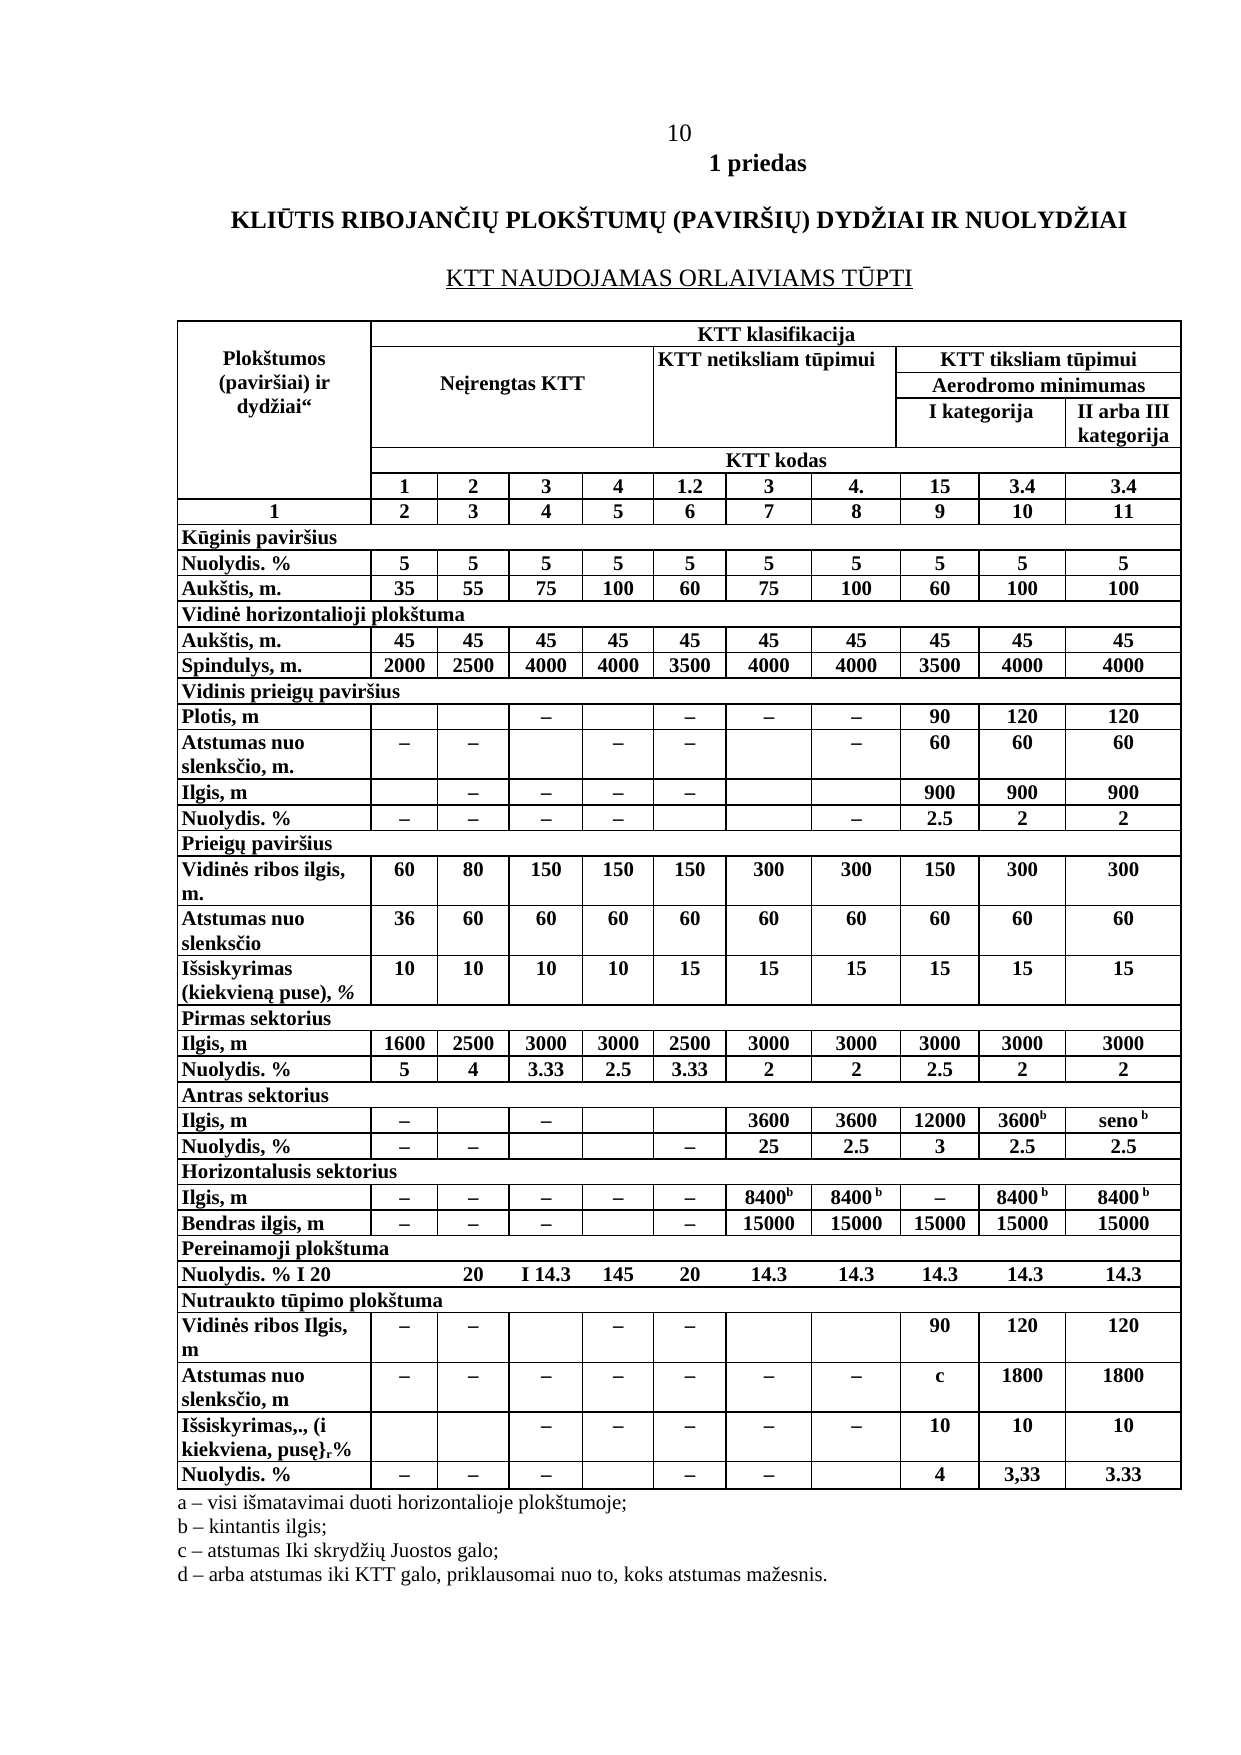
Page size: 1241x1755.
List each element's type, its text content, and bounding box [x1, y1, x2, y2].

table_cell 1 [433, 474, 437, 498]
table_cell [433, 705, 437, 728]
table_cell 3500 [974, 653, 978, 677]
table_cell 15 [901, 956, 978, 1004]
table_cell – [578, 780, 582, 804]
table_cell 4000 [807, 653, 811, 677]
table_cell 45 [807, 628, 811, 652]
table_cell [654, 371, 895, 397]
table_cell 45 [974, 628, 978, 652]
table_cell [807, 780, 811, 804]
table_cell 3000 [578, 1031, 582, 1055]
table_cell – [583, 1313, 653, 1361]
table_cell c [901, 1363, 978, 1411]
table_cell – [812, 806, 816, 829]
table_cell 2 [1061, 806, 1065, 829]
table_cell [510, 1313, 582, 1361]
table_cell [901, 679, 905, 703]
table_cell – [510, 1363, 582, 1411]
text c – atstumas Iki skrydžių Juostos galo; [177, 1538, 1181, 1562]
table_cell 3 [807, 474, 811, 498]
table_cell 150 [654, 857, 725, 905]
table_cell 1.2 [654, 474, 658, 498]
table_cell – [583, 780, 587, 804]
table_cell – [510, 1462, 582, 1488]
table_cell 2500 [654, 1031, 658, 1055]
table_cell 3600 [807, 1108, 811, 1132]
table_cell [727, 1313, 811, 1361]
table_cell 60 [812, 906, 900, 954]
table_cell 145 [583, 1262, 587, 1286]
table_cell 1800 [980, 1363, 1065, 1411]
text a – visi išmatavimai duoti horizontalioje plokštumoje; [177, 1490, 1181, 1514]
table_cell 60 [438, 906, 508, 954]
table_cell 8 [812, 500, 816, 523]
table_cell 45 [583, 628, 587, 652]
table_cell – [438, 1462, 508, 1488]
table_cell 900 [974, 780, 978, 804]
table_cell – [974, 1185, 978, 1209]
table_cell 2.5 [974, 806, 978, 829]
table_cell 3000 [1061, 1031, 1065, 1055]
table_cell – [583, 1185, 587, 1209]
table_cell 100 [649, 576, 653, 600]
table_cell 1800 [1066, 1363, 1180, 1411]
table_cell 45 [1066, 628, 1070, 652]
table_cell 2 [1061, 1057, 1065, 1081]
table_cell – [812, 705, 816, 728]
table_cell 3 [974, 1134, 978, 1158]
table_cell – [654, 1313, 725, 1361]
table_cell [1066, 679, 1070, 703]
table_cell – [372, 1462, 437, 1488]
text 1 priedas [177, 148, 1181, 176]
table_cell 10 [1061, 500, 1065, 523]
table_cell – [727, 1413, 811, 1461]
table_cell 2 [896, 1057, 900, 1081]
table_cell Nuolydis. % [178, 1462, 370, 1488]
table_cell – [654, 705, 658, 728]
table_cell 5 [896, 551, 900, 575]
table_cell 100 [896, 576, 900, 600]
table_cell 4. [812, 474, 816, 498]
table_cell [649, 1211, 653, 1235]
table_cell [505, 679, 509, 703]
table_cell – [438, 1363, 508, 1411]
table_cell 35 [433, 576, 437, 600]
table_cell 60 [980, 906, 1065, 954]
table_cell 5 [1066, 551, 1070, 575]
table_cell 5 [901, 551, 905, 575]
table_cell – [654, 780, 658, 804]
table_cell 2 [1066, 1057, 1070, 1081]
table_cell – [433, 1211, 437, 1235]
table_cell 36 [372, 906, 437, 954]
table_cell 5 [649, 551, 653, 575]
table_cell [509, 679, 513, 703]
table_cell 7 [807, 500, 811, 523]
text KLIŪTIS RIBOJANČIŲ PLOKŠTUMŲ (PAVIRŠIŲ) DYDŽIAI IR NUOLYDŽIAI [177, 205, 1181, 234]
table_cell 3000 [807, 1031, 811, 1055]
table_cell 75 [807, 576, 811, 600]
table_cell [510, 730, 582, 778]
table_cell 4 [578, 500, 582, 523]
table_cell – [433, 1134, 437, 1158]
table_cell 15 [980, 956, 1065, 1004]
table_cell 60 [901, 906, 978, 954]
table_cell 14.3 [896, 1262, 901, 1286]
table_cell [654, 679, 658, 703]
table_cell 120 [1066, 705, 1070, 728]
table_cell 8 [896, 500, 900, 523]
table_cell [437, 679, 441, 703]
table_cell 60 [583, 906, 653, 954]
table_cell 145 [649, 1262, 653, 1286]
table_cell 60 [980, 730, 1065, 778]
table_cell – [812, 1363, 900, 1411]
table_cell 2.5 [583, 1057, 587, 1081]
table_cell 5 [578, 551, 582, 575]
table_cell I 14.3 [578, 1262, 583, 1286]
table_cell 9 [901, 500, 905, 523]
table_cell 2.5 [1066, 1134, 1070, 1158]
table_cell 1600 [433, 1031, 437, 1055]
table_cell 15 [974, 474, 978, 498]
table_cell 60 [974, 576, 978, 600]
table_cell – [812, 1413, 900, 1461]
table_cell Neįrengtas KTT [372, 347, 653, 447]
table_cell 25 [807, 1134, 811, 1158]
table_cell [578, 1134, 582, 1158]
table_cell 300 [812, 857, 900, 905]
table_cell 45 [901, 628, 905, 652]
table_cell – [727, 1363, 811, 1411]
table_cell 2.5 [901, 1057, 905, 1081]
table_cell 45 [896, 628, 900, 652]
table_cell 11 [1066, 500, 1070, 523]
table_cell [583, 1108, 587, 1132]
table_cell [649, 679, 653, 703]
table_cell 5 [654, 551, 658, 575]
table_cell [583, 705, 587, 728]
table_cell 5 [974, 551, 978, 575]
table_cell 900 [1061, 780, 1065, 804]
table_cell [433, 780, 437, 804]
table_cell 60 [901, 730, 978, 778]
table_cell 3000 [1066, 1031, 1070, 1055]
table_cell 4000 [896, 653, 900, 677]
table_cell 6 [654, 500, 658, 523]
table_cell 100 [1066, 576, 1070, 600]
table_cell [654, 1108, 658, 1132]
table_cell 4. [896, 474, 900, 498]
table_cell 60 [1066, 906, 1180, 954]
table_cell [727, 730, 811, 778]
table_cell [722, 679, 726, 703]
table_cell – [583, 1363, 653, 1411]
table_cell [178, 472, 370, 498]
table_cell 4 [649, 474, 653, 498]
table_cell 3.33 [654, 1057, 658, 1081]
table_cell 5 [812, 551, 816, 575]
table_cell 60 [901, 576, 905, 600]
table_cell 3 [901, 1134, 905, 1158]
table_cell 15 [654, 956, 725, 1004]
table_cell 90 [974, 705, 978, 728]
table_cell 3000 [974, 1031, 978, 1055]
table_cell 9 [974, 500, 978, 523]
table_cell 5 [583, 500, 587, 523]
table_cell 14.3 [1061, 1262, 1066, 1286]
table_cell 150 [510, 857, 582, 905]
table_cell [649, 1134, 653, 1158]
table_cell [812, 1313, 900, 1361]
table_cell – [896, 705, 900, 728]
table_cell 5 [433, 551, 437, 575]
table_cell 10 [438, 956, 508, 1004]
table_cell 300 [727, 857, 811, 905]
table_cell 3,33 [980, 1462, 1065, 1488]
table_cell 2 [1066, 806, 1070, 829]
table_cell – [654, 730, 725, 778]
text b – kintantis ilgis; [177, 1514, 1181, 1538]
table_cell – [901, 1185, 905, 1209]
table_cell – [583, 806, 587, 829]
table_cell 300 [1066, 857, 1180, 905]
table_cell 90 [901, 705, 905, 728]
table_cell 15 [727, 956, 811, 1004]
table_cell – [812, 730, 900, 778]
table_cell 14.3 [812, 1262, 816, 1286]
table_cell – [372, 1313, 437, 1361]
table_cell 4 [901, 1462, 978, 1488]
table_cell [896, 780, 900, 804]
table_cell 10 [901, 1413, 978, 1461]
table_cell 2.5 [901, 806, 905, 829]
table_cell 3600 [812, 1108, 816, 1132]
table_cell – [372, 730, 437, 778]
table_cell 100 [1061, 576, 1065, 600]
text KTT NAUDOJAMAS ORLAIVIAMS TŪPTI [177, 263, 1181, 291]
table_cell I kategorija [897, 399, 1065, 447]
table_cell [178, 447, 370, 472]
table_cell – [583, 1413, 653, 1461]
table_cell – [438, 1313, 508, 1361]
table_cell 120 [1066, 1313, 1180, 1361]
table_cell 3000 [583, 1031, 587, 1055]
table_cell 14.3 [984, 1262, 988, 1286]
table_cell – [438, 730, 508, 778]
table_cell – [433, 1185, 437, 1209]
table_cell [583, 1211, 587, 1235]
table_cell 15 [1066, 956, 1180, 1004]
table_cell 15 [901, 474, 905, 498]
table_cell 2 [812, 1057, 816, 1081]
text d – arba atstumas iki KTT galo, priklausomai nuo to, koks atstumas mažesnis. [177, 1562, 1181, 1586]
table_cell 4000 [649, 653, 653, 677]
table_cell 45 [649, 628, 653, 652]
table_cell 100 [812, 576, 816, 600]
table_cell 5 [1061, 551, 1065, 575]
table_cell 3000 [649, 1031, 653, 1055]
table_cell – [654, 1211, 658, 1235]
table_cell 10 [1066, 1413, 1180, 1461]
table_cell [812, 1462, 900, 1488]
table_cell – [654, 1413, 725, 1461]
table_cell [726, 679, 730, 703]
table_cell 2.5 [1061, 1134, 1065, 1158]
table_cell 4000 [1066, 653, 1070, 677]
table_cell 4000 [583, 653, 587, 677]
table_cell – [578, 1108, 582, 1132]
table_cell 2 [433, 500, 437, 523]
table_cell 900 [1066, 780, 1070, 804]
table_cell 60 [510, 906, 582, 954]
table_cell 14.3 [980, 1262, 984, 1286]
table_cell 45 [654, 628, 658, 652]
table_cell 100 [583, 576, 587, 600]
table_cell [807, 806, 811, 829]
table_cell 3000 [812, 1031, 816, 1055]
table_cell 45 [578, 628, 582, 652]
table_cell – [896, 806, 900, 829]
table_cell 3500 [654, 653, 658, 677]
table_cell 20 [505, 1262, 509, 1286]
table_cell 4 [583, 474, 587, 498]
table_cell 2000 [433, 653, 437, 677]
table_cell 2.5 [896, 1134, 900, 1158]
table_cell 4000 [812, 653, 816, 677]
table_cell [654, 397, 895, 447]
table_cell 900 [901, 780, 905, 804]
table_cell 3.4 [1061, 474, 1065, 498]
table_cell 20 [722, 1262, 726, 1286]
table_cell [812, 679, 816, 703]
table_cell 150 [583, 857, 653, 905]
table_cell 120 [1061, 705, 1065, 728]
table_cell 90 [901, 1313, 978, 1361]
table_cell – [433, 806, 437, 829]
table_cell 14.3 [807, 1262, 812, 1286]
table_cell 300 [980, 857, 1065, 905]
table_cell 4000 [578, 653, 582, 677]
table_cell 20 [437, 1262, 441, 1286]
table_cell 3000 [901, 1031, 905, 1055]
table_cell [583, 1462, 653, 1488]
table_cell 80 [438, 857, 508, 905]
table_cell 2.5 [974, 1057, 978, 1081]
table_cell 10 [583, 956, 653, 1004]
table_cell – [583, 730, 653, 778]
table_cell [372, 1413, 437, 1461]
table_cell 45 [433, 628, 437, 652]
table_cell – [649, 806, 653, 829]
table_cell – [578, 806, 582, 829]
table_cell 3 [578, 474, 582, 498]
table_cell – [654, 1363, 725, 1411]
table_cell 3000 [896, 1031, 900, 1055]
table_cell – [372, 1363, 437, 1411]
table_cell [578, 679, 583, 703]
table_cell [654, 806, 658, 829]
table_cell 10 [510, 956, 582, 1004]
table_cell 60 [727, 906, 811, 954]
table_cell 75 [578, 576, 582, 600]
table_cell 60 [654, 576, 658, 600]
table_cell – [578, 1211, 582, 1235]
table_header Plokštumos (paviršiai) ir dydžiai“ [178, 322, 370, 447]
table_cell – [654, 1185, 658, 1209]
table_cell 5 [649, 500, 653, 523]
table_cell 20 [654, 1262, 658, 1286]
table_cell [583, 1134, 587, 1158]
table_cell 10 [980, 1413, 1065, 1461]
table_cell [896, 679, 901, 703]
table_cell 15 [812, 956, 900, 1004]
table_cell 14.3 [726, 1262, 730, 1286]
table_cell – [649, 780, 653, 804]
table_cell 5 [433, 1057, 437, 1081]
table_cell [649, 705, 653, 728]
table_cell – [578, 705, 582, 728]
table_cell 2 [807, 1057, 811, 1081]
table_cell 120 [980, 1313, 1065, 1361]
table_cell [807, 679, 812, 703]
table_cell – [654, 1462, 725, 1488]
table_cell – [727, 1462, 811, 1488]
table_cell 14.3 [1066, 1262, 1070, 1286]
table_cell 150 [901, 857, 978, 905]
table_cell 10 [372, 956, 437, 1004]
table_cell 3.4 [1066, 474, 1070, 498]
table_cell [1061, 679, 1066, 703]
table_cell 60 [1066, 730, 1180, 778]
table_cell 2.5 [812, 1134, 816, 1158]
table_cell [438, 1413, 508, 1461]
table_cell – [510, 1413, 582, 1461]
table_cell 5 [807, 551, 811, 575]
table_cell 14.3 [901, 1262, 905, 1286]
table_cell [812, 780, 816, 804]
table_cell – [654, 1134, 658, 1158]
table_cell 45 [1061, 628, 1065, 652]
table_cell 3.33 [1066, 1462, 1180, 1488]
table_cell 5 [583, 551, 587, 575]
table_cell – [433, 1108, 437, 1132]
table_cell – [807, 705, 811, 728]
table_cell 4000 [1061, 653, 1065, 677]
table_cell – [649, 1185, 653, 1209]
table_cell 3.33 [578, 1057, 582, 1081]
table_cell 45 [812, 628, 816, 652]
table_cell [649, 1108, 653, 1132]
table_cell 60 [654, 906, 725, 954]
table_cell – [578, 1185, 582, 1209]
table_cell [583, 679, 587, 703]
table_cell 2.5 [649, 1057, 653, 1081]
table_cell 3600 [896, 1108, 900, 1132]
table_cell 60 [372, 857, 437, 905]
table_cell 3500 [901, 653, 905, 677]
